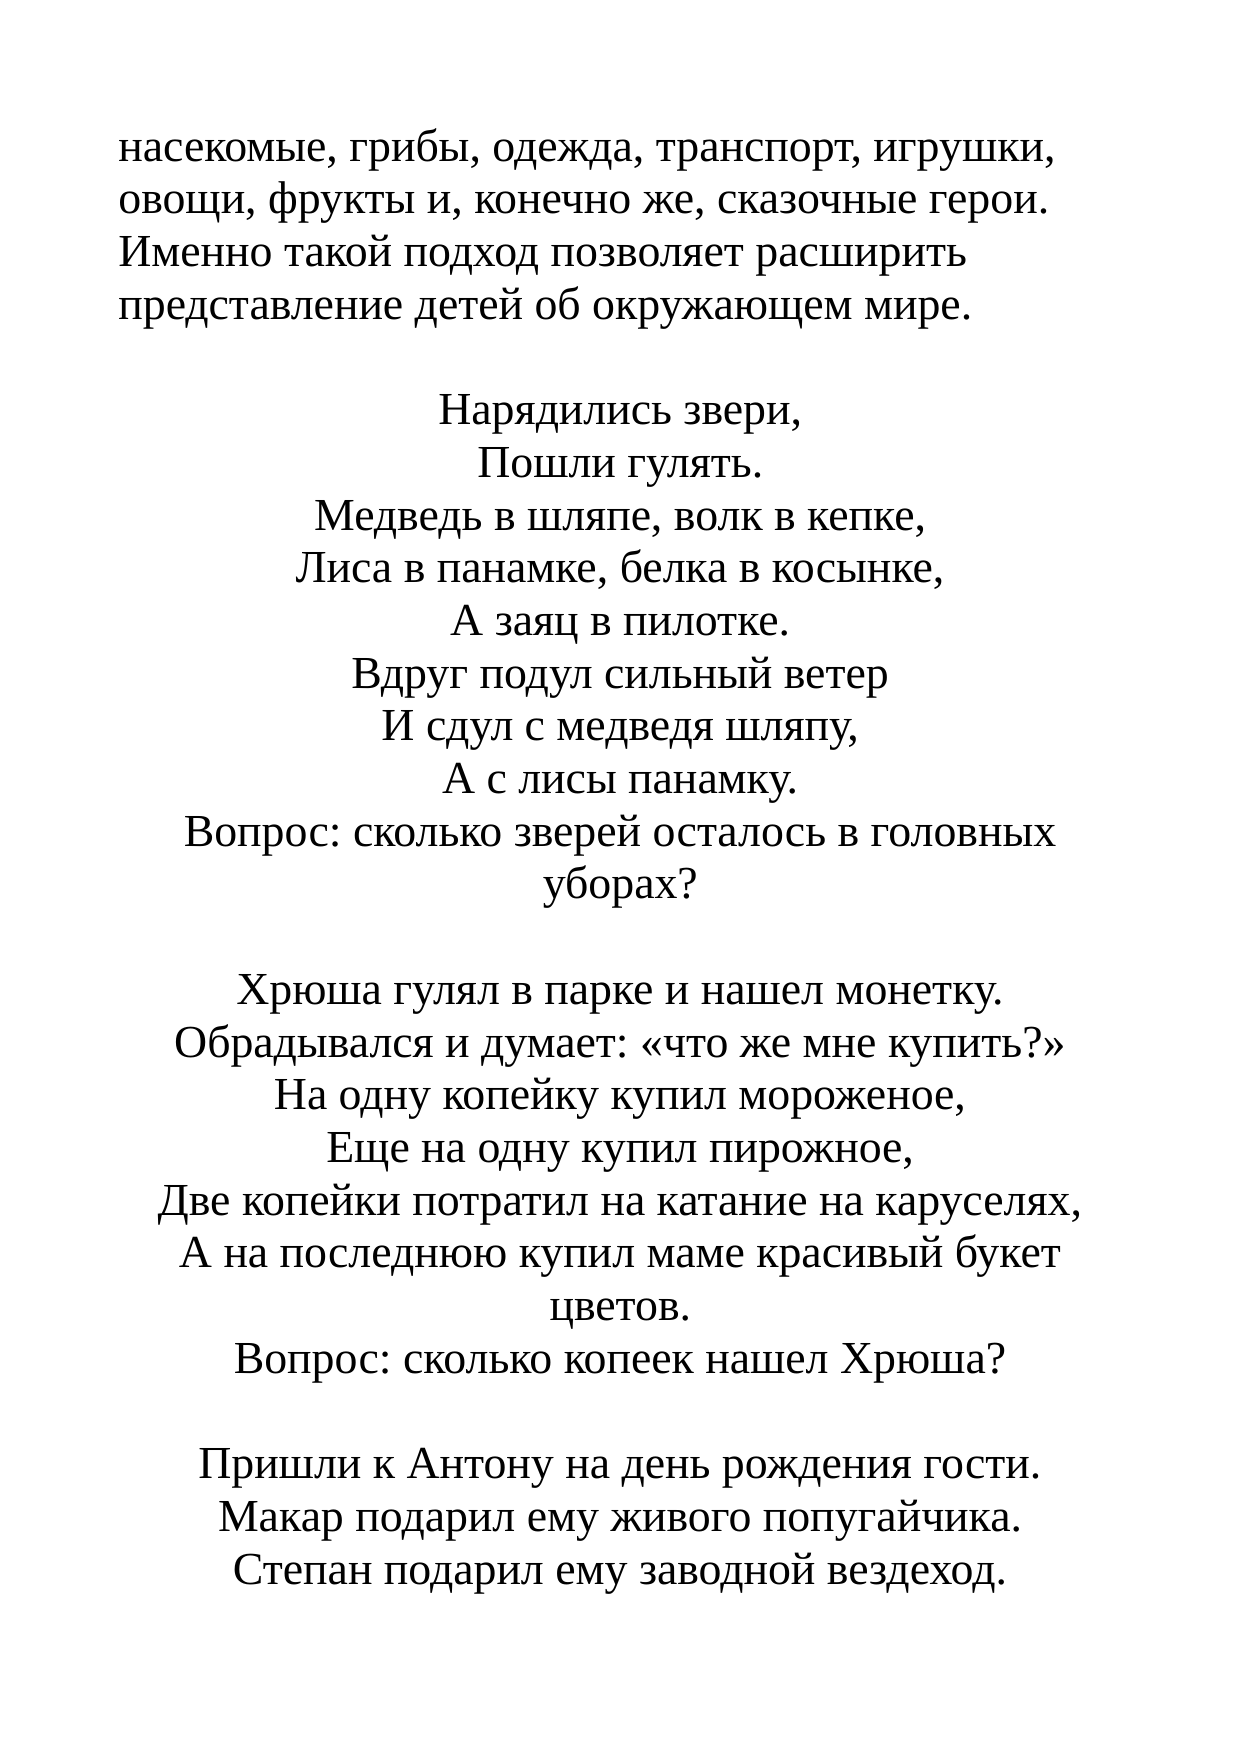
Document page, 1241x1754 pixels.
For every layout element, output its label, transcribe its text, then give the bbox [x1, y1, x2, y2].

text На одну копейку купил мороженое, [118, 1067, 1122, 1119]
text Две копейки потратил на катание на каруселях, [118, 1172, 1122, 1225]
text Нарядились звери, [118, 382, 1122, 434]
text Лиса в панамке, белка в косынке, [118, 540, 1122, 592]
text Медведь в шляпе, волк в кепке, [118, 487, 1122, 540]
text Вопрос: сколько копеек нашел Хрюша? [118, 1330, 1122, 1383]
text Вопрос: сколько зверей осталось в головных уборах? [118, 803, 1122, 909]
text Пошли гулять. [118, 434, 1122, 487]
text А заяц в пилотке. [118, 592, 1122, 645]
text Пришли к Антону на день рождения гости. [118, 1436, 1122, 1488]
text Степан подарил ему заводной вездеход. [118, 1541, 1122, 1594]
text Макар подарил ему живого попугайчика. [118, 1488, 1122, 1541]
text А на последнюю купил маме красивый букет цветов. [118, 1225, 1122, 1330]
text А с лисы панамку. [118, 751, 1122, 803]
text Обрадывался и думает: «что же мне купить?» [118, 1014, 1122, 1067]
text насекомые, грибы, одежда, транспорт, игрушки, овощи, фрукты и, конечно же, сказочные герои. Именно такой подход позволяет расширить представление детей об окружающем мире. [118, 118, 1122, 329]
text Хрюша гулял в парке и нашел монетку. [118, 961, 1122, 1014]
text Еще на одну купил пирожное, [118, 1119, 1122, 1172]
text И сдул с медведя шляпу, [118, 698, 1122, 751]
text Вдруг подул сильный ветер [118, 645, 1122, 698]
